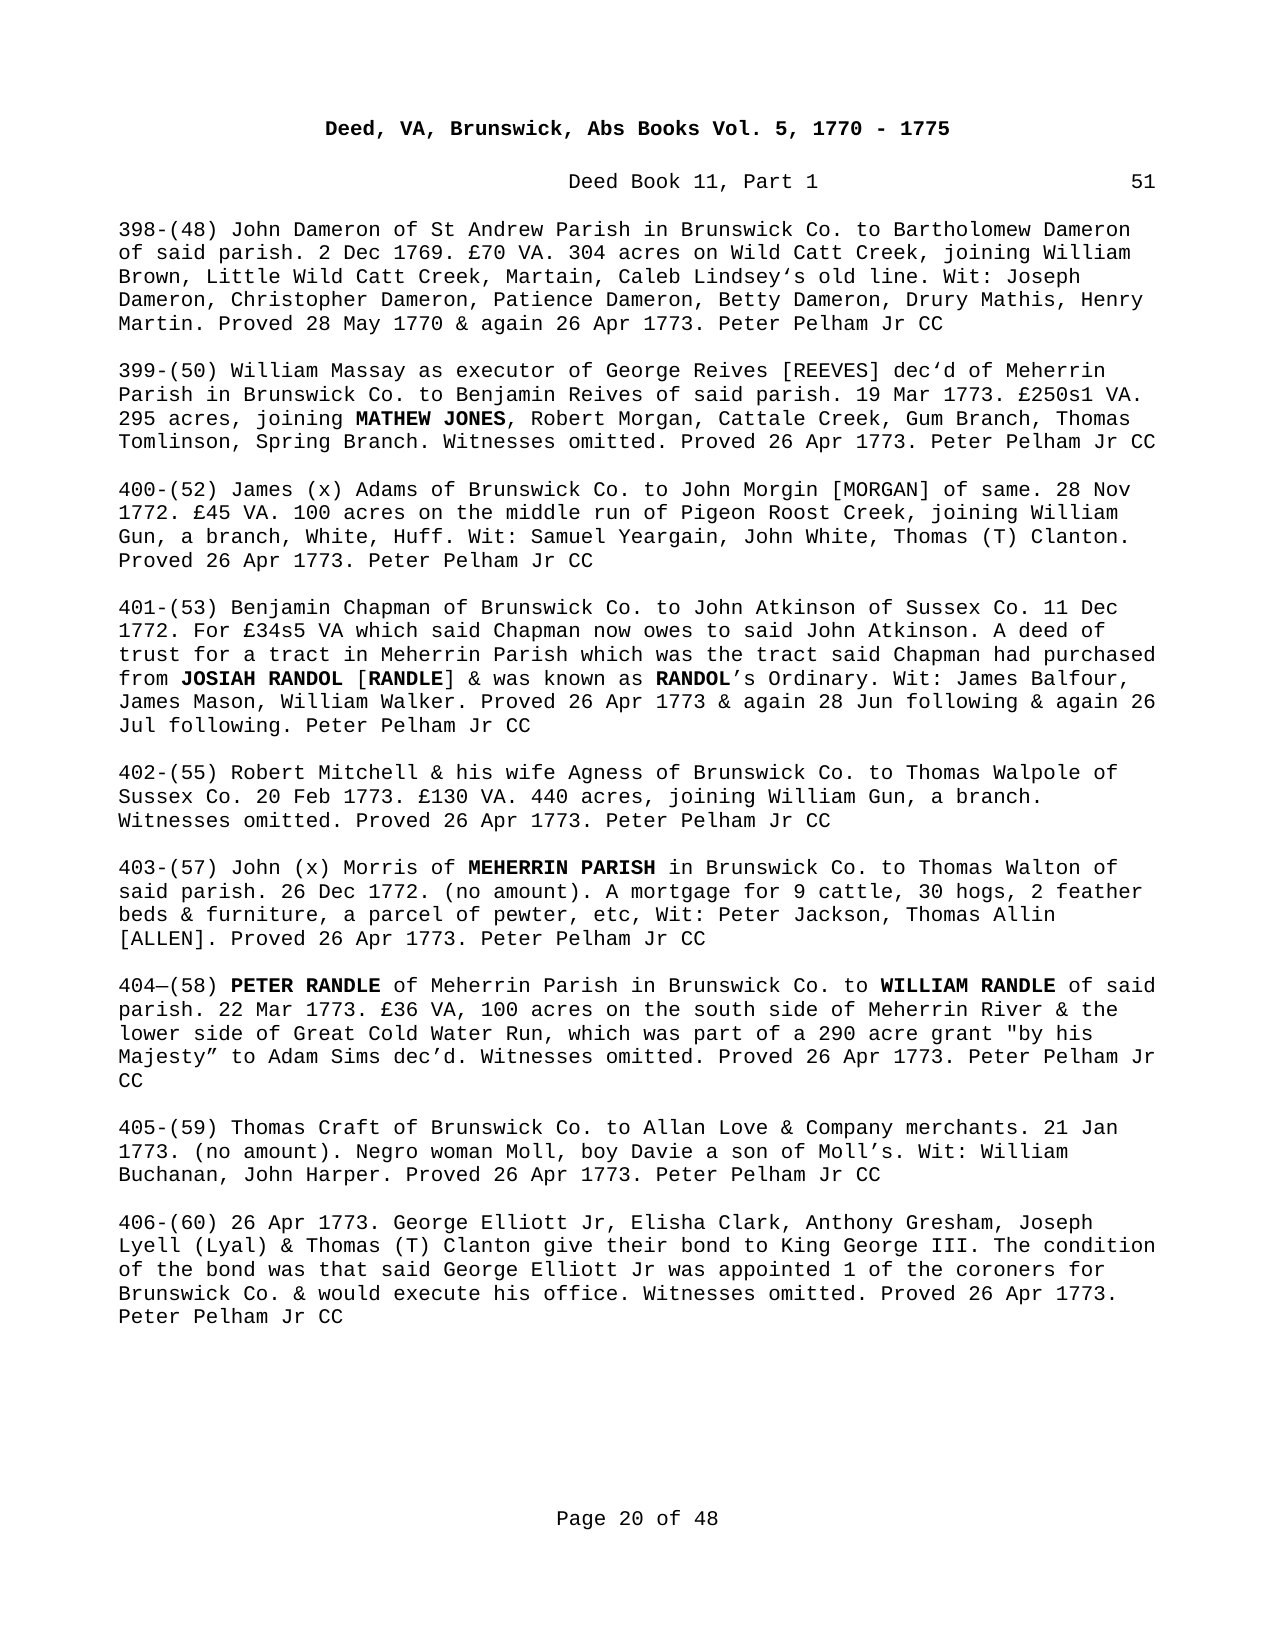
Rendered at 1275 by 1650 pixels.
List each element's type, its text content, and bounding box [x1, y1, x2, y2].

text 405-(59) Thomas Craft of Brunswick Co. to Allan Love & Company merchants. 21 Jan 1773. (no amount). Negro woman Moll, boy Davie a son of Moll’s. Wit: William Buchanan, John Harper. Proved 26 Apr 1773. Peter Pelham Jr CC [118, 1117, 1157, 1188]
text Deed Book 11, Part 1 51 [118, 171, 1157, 195]
text 398-(48) John Dameron of St Andrew Parish in Brunswick Co. to Bartholomew Dameron of said parish. 2 Dec 1769. £70 VA. 304 acres on Wild Catt Creek, joining William Brown, Little Wild Catt Creek, Martain, Caleb Lindsey‘s old line. Wit: Joseph Dameron, Christopher Dameron, Patience Dameron, Betty Dameron, Drury Mathis, Henry Martin. Proved 28 May 1770 & again 26 Apr 1773. Peter Pelham Jr CC [118, 218, 1157, 337]
text 403-(57) John (x) Morris of Meherrin Parish in Brunswick Co. to Thomas Walton of said parish. 26 Dec 1772. (no amount). A mortgage for 9 cattle, 30 hogs, 2 feather beds & furniture, a parcel of pewter, etc, Wit: Peter Jackson, Thomas Allin [ALLEN]. Proved 26 Apr 1773. Peter Pelham Jr CC [118, 857, 1157, 952]
text 400-(52) James (x) Adams of Brunswick Co. to John Morgin [MORGAN] of same. 28 Nov 1772. £45 VA. 100 acres on the middle run of Pigeon Roost Creek, joining William Gun, a branch, White, Huff. Wit: Samuel Yeargain, John White, Thomas (T) Clanton. Proved 26 Apr 1773. Peter Pelham Jr CC [118, 479, 1157, 573]
text 406-(60) 26 Apr 1773. George Elliott Jr, Elisha Clark, Anthony Gresham, Joseph Lyell (Lyal) & Thomas (T) Clanton give their bond to King George III. The condition of the bond was that said George Elliott Jr was appointed 1 of the coroners for Brunswick Co. & would execute his office. Witnesses omitted. Proved 26 Apr 1773. Peter Pelham Jr CC [118, 1212, 1157, 1330]
text 404—(58) Peter Randle of Meherrin Parish in Brunswick Co. to William Randle of said parish. 22 Mar 1773. £36 VA, 100 acres on the south side of Meherrin River & the lower side of Great Cold Water Run, which was part of a 290 acre grant "by his Majesty” to Adam Sims dec’d. Witnesses omitted. Proved 26 Apr 1773. Peter Pelham Jr CC [118, 975, 1157, 1093]
text 401-(53) Benjamin Chapman of Brunswick Co. to John Atkinson of Sussex Co. 11 Dec 1772. For £34s5 VA which said Chapman now owes to said John Atkinson. A deed of trust for a tract in Meherrin Parish which was the tract said Chapman had purchased from Josiah Randol [RANDLE] & was known as Randol’s Ordinary. Wit: James Balfour, James Mason, William Walker. Proved 26 Apr 1773 & again 28 Jun following & again 26 Jul following. Peter Pelham Jr CC [118, 597, 1157, 739]
text 402-(55) Robert Mitchell & his wife Agness of Brunswick Co. to Thomas Walpole of Sussex Co. 20 Feb 1773. £130 VA. 440 acres, joining William Gun, a branch. Witnesses omitted. Proved 26 Apr 1773. Peter Pelham Jr CC [118, 762, 1157, 833]
text 399-(50) William Massay as executor of George Reives [REEVES] dec‘d of Meherrin Parish in Brunswick Co. to Benjamin Reives of said parish. 19 Mar 1773. £250s1 VA. 295 acres, joining Mathew Jones, Robert Morgan, Cattale Creek, Gum Branch, Thomas Tomlinson, Spring Branch. Witnesses omitted. Proved 26 Apr 1773. Peter Pelham Jr CC [118, 360, 1157, 455]
